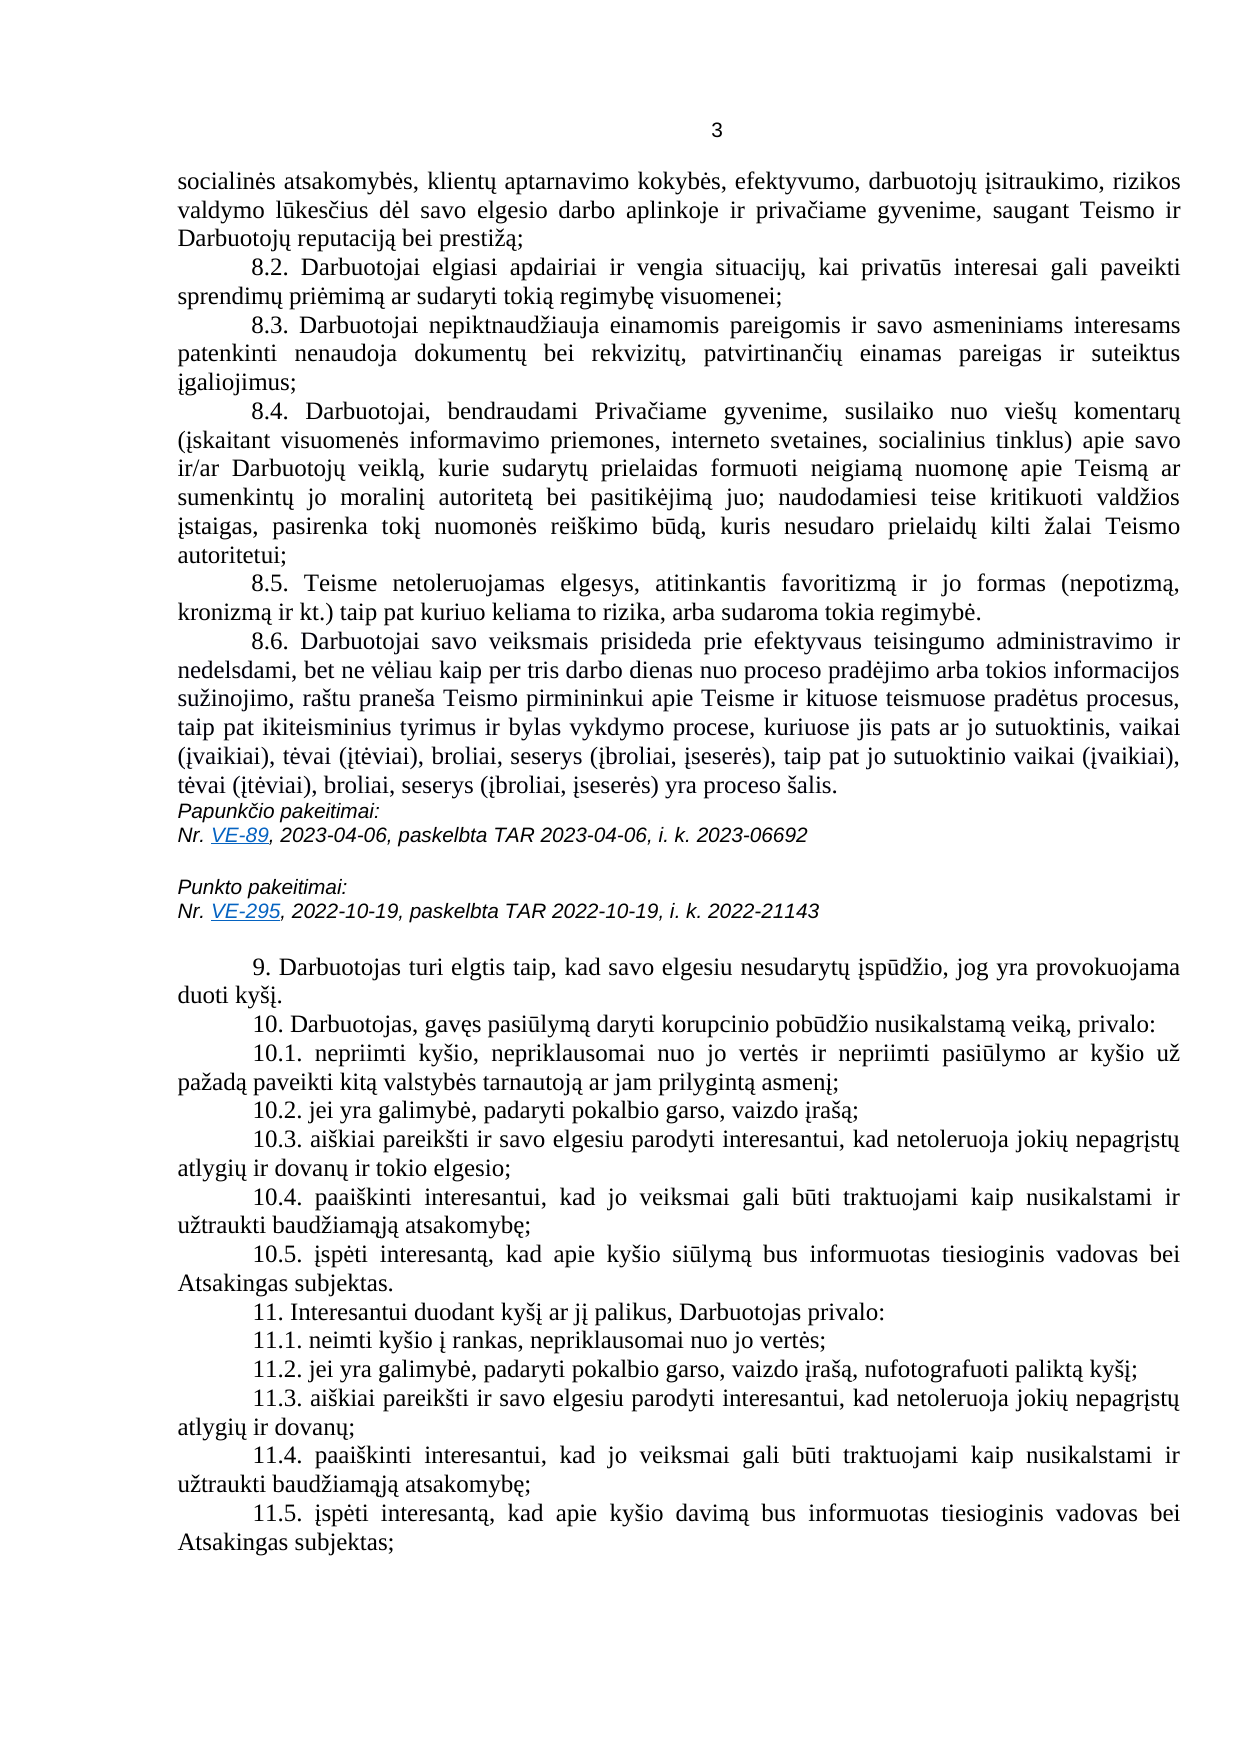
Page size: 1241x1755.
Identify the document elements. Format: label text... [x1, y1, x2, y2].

text Punkto pakeitimai: [177, 875, 1181, 899]
text 10. Darbuotojas, gavęs pasiūlymą daryti korupcinio pobūdžio nusikalstamą veiką, privalo: [177, 1009, 1181, 1038]
text 11.1. neimti kyšio į rankas, nepriklausomai nuo jo vertės; [177, 1326, 1181, 1354]
text 8.5. Teisme netoleruojamas elgesys, atitinkantis favoritizmą ir jo formas (nepotizmą, kronizmą ir kt.) taip pat kuriuo keliama to rizika, arba sudaroma tokia regimybė. [177, 568, 1181, 626]
text 8.6. Darbuotojai savo veiksmais prisideda prie efektyvaus teisingumo administravimo ir nedelsdami, bet ne vėliau kaip per tris darbo dienas nuo proceso pradėjimo arba tokios informacijos sužinojimo, raštu praneša Teismo pirmininkui apie Teisme ir kituose teismuose pradėtus procesus, taip pat ikiteisminius tyrimus ir bylas vykdymo procese, kuriuose jis pats ar jo sutuoktinis, vaikai (įvaikiai), tėvai (įtėviai), broliai, seserys (įbroliai, įseserės), taip pat jo sutuoktinio vaikai (įvaikiai), tėvai (įtėviai), broliai, seserys (įbroliai, įseserės) yra proceso šalis. [177, 626, 1181, 798]
text 8.4. Darbuotojai, bendraudami Privačiame gyvenime, susilaiko nuo viešų komentarų (įskaitant visuomenės informavimo priemones, interneto svetaines, socialinius tinklus) apie savo ir/ar Darbuotojų veiklą, kurie sudarytų prielaidas formuoti neigiamą nuomonę apie Teismą ar sumenkintų jo moralinį autoritetą bei pasitikėjimą juo; naudodamiesi teise kritikuoti valdžios įstaigas, pasirenka tokį nuomonės reiškimo būdą, kuris nesudaro prielaidų kilti žalai Teismo autoritetui; [177, 396, 1181, 568]
text 10.1. nepriimti kyšio, nepriklausomai nuo jo vertės ir nepriimti pasiūlymo ar kyšio už pažadą paveikti kitą valstybės tarnautoją ar jam prilygintą asmenį; [177, 1038, 1181, 1096]
text 10.4. paaiškinti interesantui, kad jo veiksmai gali būti traktuojami kaip nusikalstami ir užtraukti baudžiamąją atsakomybę; [177, 1182, 1181, 1239]
text 11. Interesantui duodant kyšį ar jį palikus, Darbuotojas privalo: [177, 1297, 1181, 1326]
text 10.2. jei yra galimybė, padaryti pokalbio garso, vaizdo įrašą; [177, 1096, 1181, 1124]
text 8.3. Darbuotojai nepiktnaudžiauja einamomis pareigomis ir savo asmeniniams interesams patenkinti nenaudoja dokumentų bei rekvizitų, patvirtinančių einamas pareigas ir suteiktus įgaliojimus; [177, 310, 1181, 396]
text 10.3. aiškiai pareikšti ir savo elgesiu parodyti interesantui, kad netoleruoja jokių nepagrįstų atlygių ir dovanų ir tokio elgesio; [177, 1124, 1181, 1182]
text Nr. VE-89, 2023-04-06, paskelbta TAR 2023-04-06, i. k. 2023-06692 [177, 822, 1181, 846]
text Nr. VE-295, 2022-10-19, paskelbta TAR 2022-10-19, i. k. 2022-21143 [177, 899, 1181, 923]
text Papunkčio pakeitimai: [177, 798, 1181, 822]
text 8.2. Darbuotojai elgiasi apdairiai ir vengia situacijų, kai privatūs interesai gali paveikti sprendimų priėmimą ar sudaryti tokią regimybę visuomenei; [177, 252, 1181, 310]
text 11.3. aiškiai pareikšti ir savo elgesiu parodyti interesantui, kad netoleruoja jokių nepagrįstų atlygių ir dovanų; [177, 1383, 1181, 1441]
text 9. Darbuotojas turi elgtis taip, kad savo elgesiu nesudarytų įspūdžio, jog yra provokuojama duoti kyšį. [177, 952, 1181, 1009]
text 11.4. paaiškinti interesantui, kad jo veiksmai gali būti traktuojami kaip nusikalstami ir užtraukti baudžiamąją atsakomybę; [177, 1441, 1181, 1498]
text 10.5. įspėti interesantą, kad apie kyšio siūlymą bus informuotas tiesioginis vadovas bei Atsakingas subjektas. [177, 1239, 1181, 1297]
text socialinės atsakomybės, klientų aptarnavimo kokybės, efektyvumo, darbuotojų įsitraukimo, rizikos valdymo lūkesčius dėl savo elgesio darbo aplinkoje ir privačiame gyvenime, saugant Teismo ir Darbuotojų reputaciją bei prestižą; [177, 166, 1181, 252]
text 11.2. jei yra galimybė, padaryti pokalbio garso, vaizdo įrašą, nufotografuoti paliktą kyšį; [177, 1354, 1181, 1383]
text 11.5. įspėti interesantą, kad apie kyšio davimą bus informuotas tiesioginis vadovas bei Atsakingas subjektas; [177, 1498, 1181, 1556]
